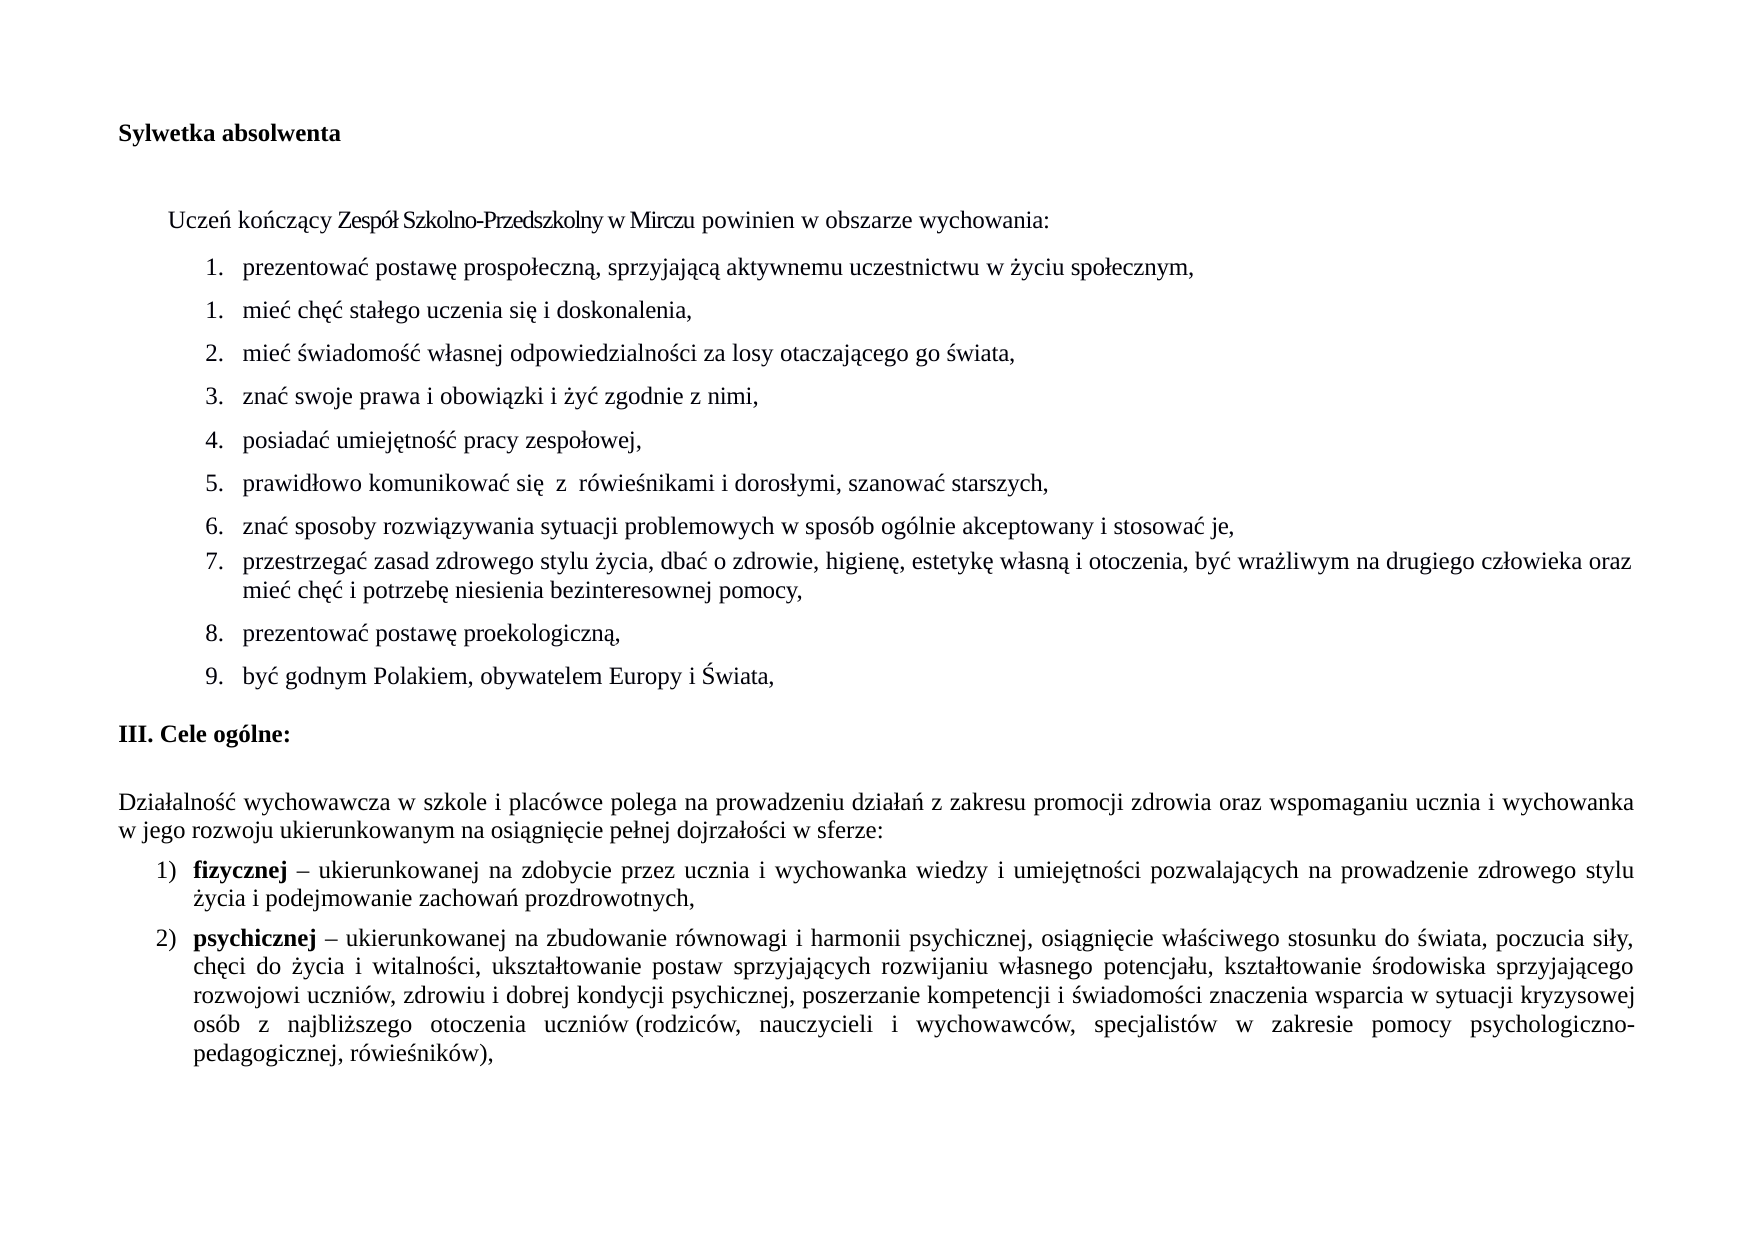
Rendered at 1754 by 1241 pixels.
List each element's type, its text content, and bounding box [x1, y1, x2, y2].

list prezentować postawę proekologiczną, [205, 618, 1636, 647]
list znać sposoby rozwiązywania sytuacji problemowych w sposób ogólnie akceptowany i stosować je, [205, 511, 1636, 540]
text Sylwetka absolwenta [118, 118, 1636, 147]
list posiadać umiejętność pracy zespołowej, [205, 425, 1636, 453]
list przestrzegać zasad zdrowego stylu życia, dbać o zdrowie, higienę, estetykę własną i otoczenia, być wrażliwym na drugiego człowieka oraz mieć chęć i potrzebę niesienia bezinteresownej pomocy, [205, 546, 1636, 604]
text III. Cele ogólne: [118, 719, 1636, 748]
list prawidłowo komunikować się z rówieśnikami i dorosłymi, szanować starszych, [205, 468, 1636, 497]
list fizycznej – ukierunkowanej na zdobycie przez ucznia i wychowanka wiedzy i umiejętności pozwalających na prowadzenie zdrowego stylu życia i podejmowanie zachowań prozdrowotnych, [156, 855, 1636, 912]
list być godnym Polakiem, obywatelem Europy i Świata, [205, 661, 1636, 690]
text Działalność wychowawcza w szkole i placówce polega na prowadzeniu działań z zakresu promocji zdrowia oraz wspomaganiu ucznia i wychowanka w jego rozwoju ukierunkowanym na osiągnięcie pełnej dojrzałości w sferze: [118, 787, 1636, 844]
text Uczeń kończący Zespół Szkolno-Przedszkolny w Mirczu powinien w obszarze wychowania: [168, 205, 1636, 233]
list znać swoje prawa i obowiązki i żyć zgodnie z nimi, [205, 381, 1636, 410]
list mieć świadomość własnej odpowiedzialności za losy otaczającego go świata, [205, 338, 1636, 367]
list mieć chęć stałego uczenia się i doskonalenia, [205, 295, 1636, 324]
list psychicznej – ukierunkowanej na zbudowanie równowagi i harmonii psychicznej, osiągnięcie właściwego stosunku do świata, poczucia siły, chęci do życia i witalności, ukształtowanie postaw sprzyjających rozwijaniu własnego potencjału, kształtowanie środowiska sprzyjającego rozwojowi uczniów, zdrowiu i dobrej kondycji psychicznej, poszerzanie kompetencji i świadomości znaczenia wsparcia w sytuacji kryzysowej osób z najbliższego otoczenia uczniów (rodziców, nauczycieli i wychowawców, specjalistów w zakresie pomocy psychologiczno-pedagogicznej, rówieśników), [156, 923, 1636, 1066]
list prezentować postawę prospołeczną, sprzyjającą aktywnemu uczestnictwu w życiu społecznym, [205, 252, 1636, 281]
